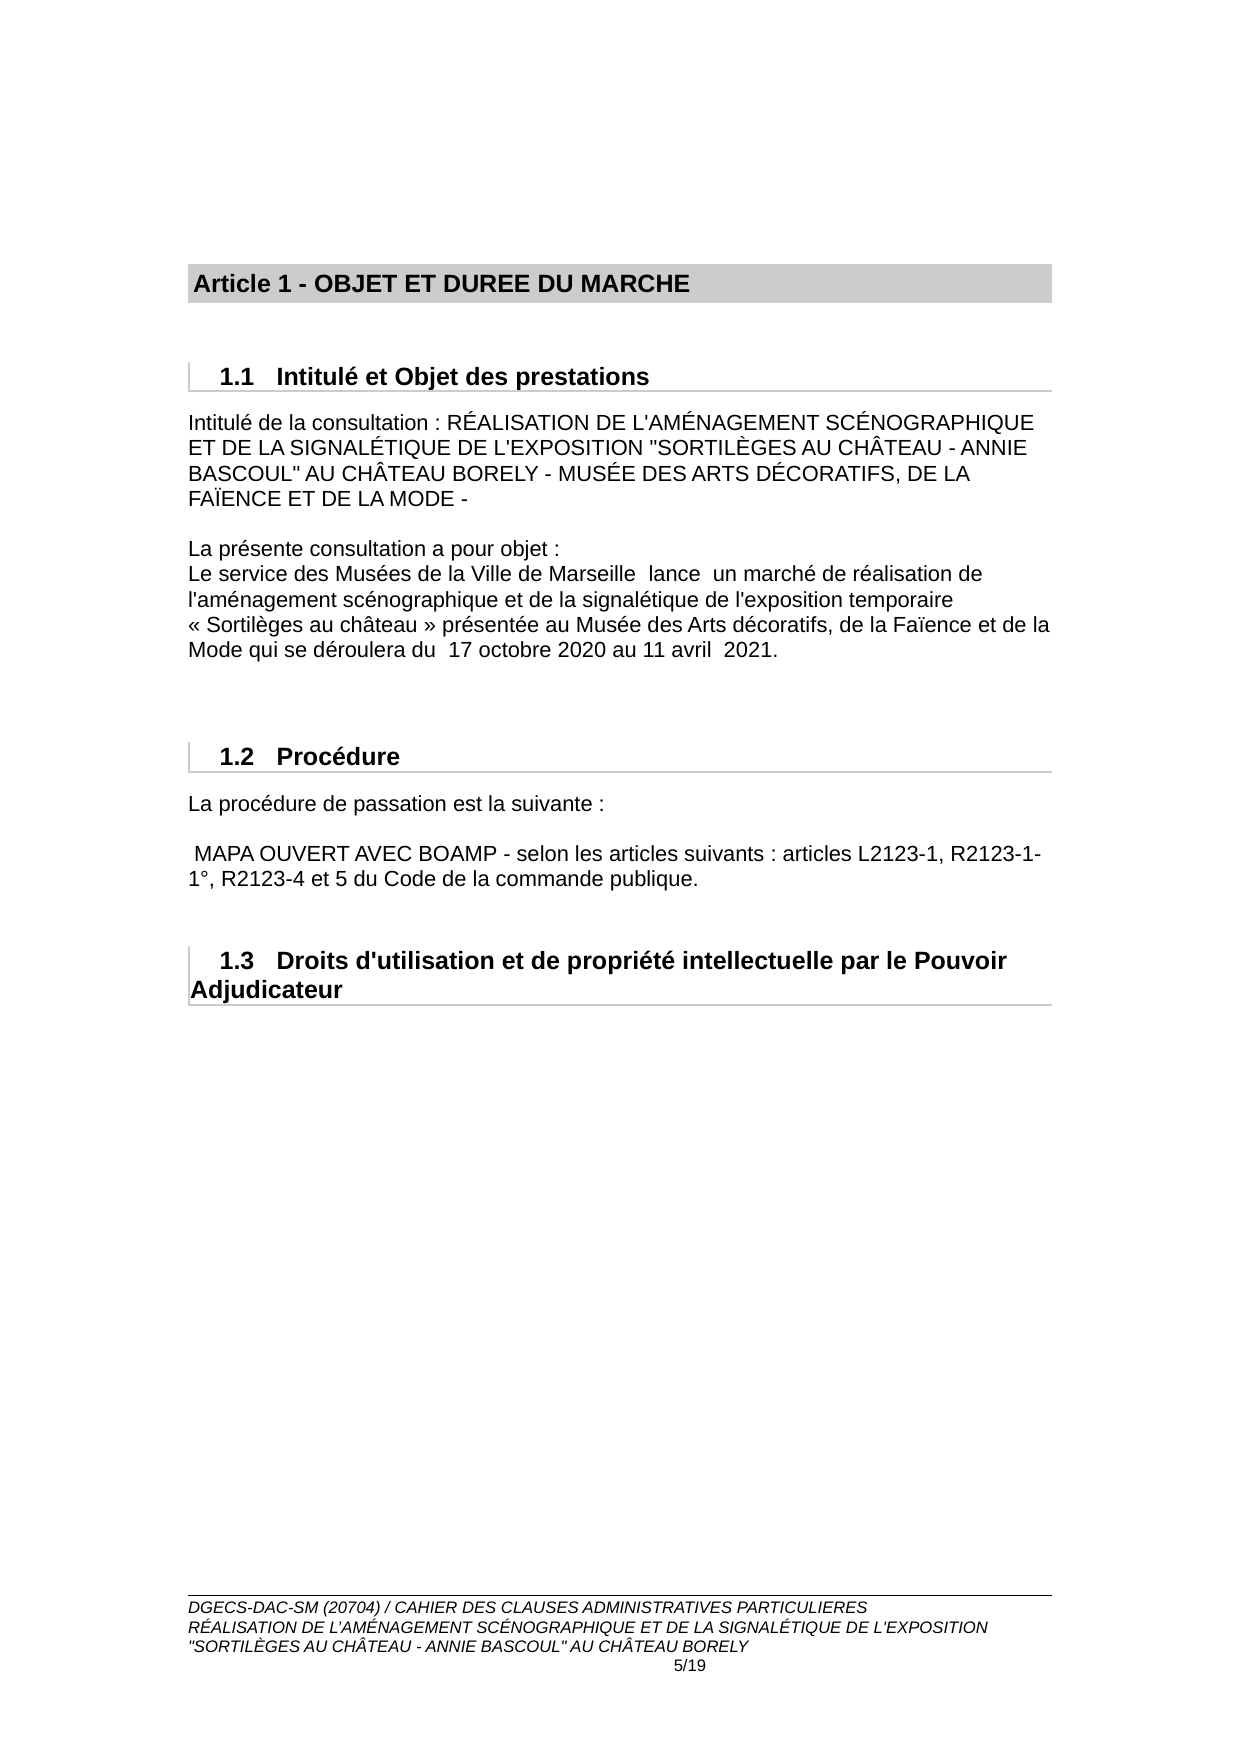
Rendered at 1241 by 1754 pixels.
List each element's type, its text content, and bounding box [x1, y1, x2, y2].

text Intitulé de la consultation : RÉALISATION DE L'AMÉNAGEMENT SCÉNOGRAPHIQUE ET DE LA SIGNALÉTIQUE DE L'EXPOSITION "SORTILÈGES AU CHÂTEAU - ANNIE BASCOUL" AU CHÂTEAU BORELY - MUSÉE DES ARTS DÉCORATIFS, DE LA FAÏENCE ET DE LA MODE - [188, 410, 1052, 511]
subtitle Intitulé et Objet des prestations [190, 362, 1052, 390]
subtitle Droits d'utilisation et de propriété intellectuelle par le Pouvoir Adjudicateur [190, 946, 1052, 1004]
subtitle Procédure [190, 742, 1052, 771]
subtitle OBJET ET DUREE DU MARCHE [190, 266, 1050, 300]
text MAPA OUVERT AVEC BOAMP - selon les articles suivants : articles L2123-1, R2123-1-1°, R2123-4 et 5 du Code de la commande publique. [188, 841, 1052, 891]
text Le service des Musées de la Ville de Marseille lance un marché de réalisation de l'aménagement scénographique et de la signalétique de l'exposition temporaire « Sortilèges au château » présentée au Musée des Arts décoratifs, de la Faïence et de la Mode qui se déroulera du 17 octobre 2020 au 11 avril 2021. [188, 561, 1052, 662]
text La présente consultation a pour objet : [188, 536, 1052, 561]
text La procédure de passation est la suivante : [188, 791, 1052, 816]
